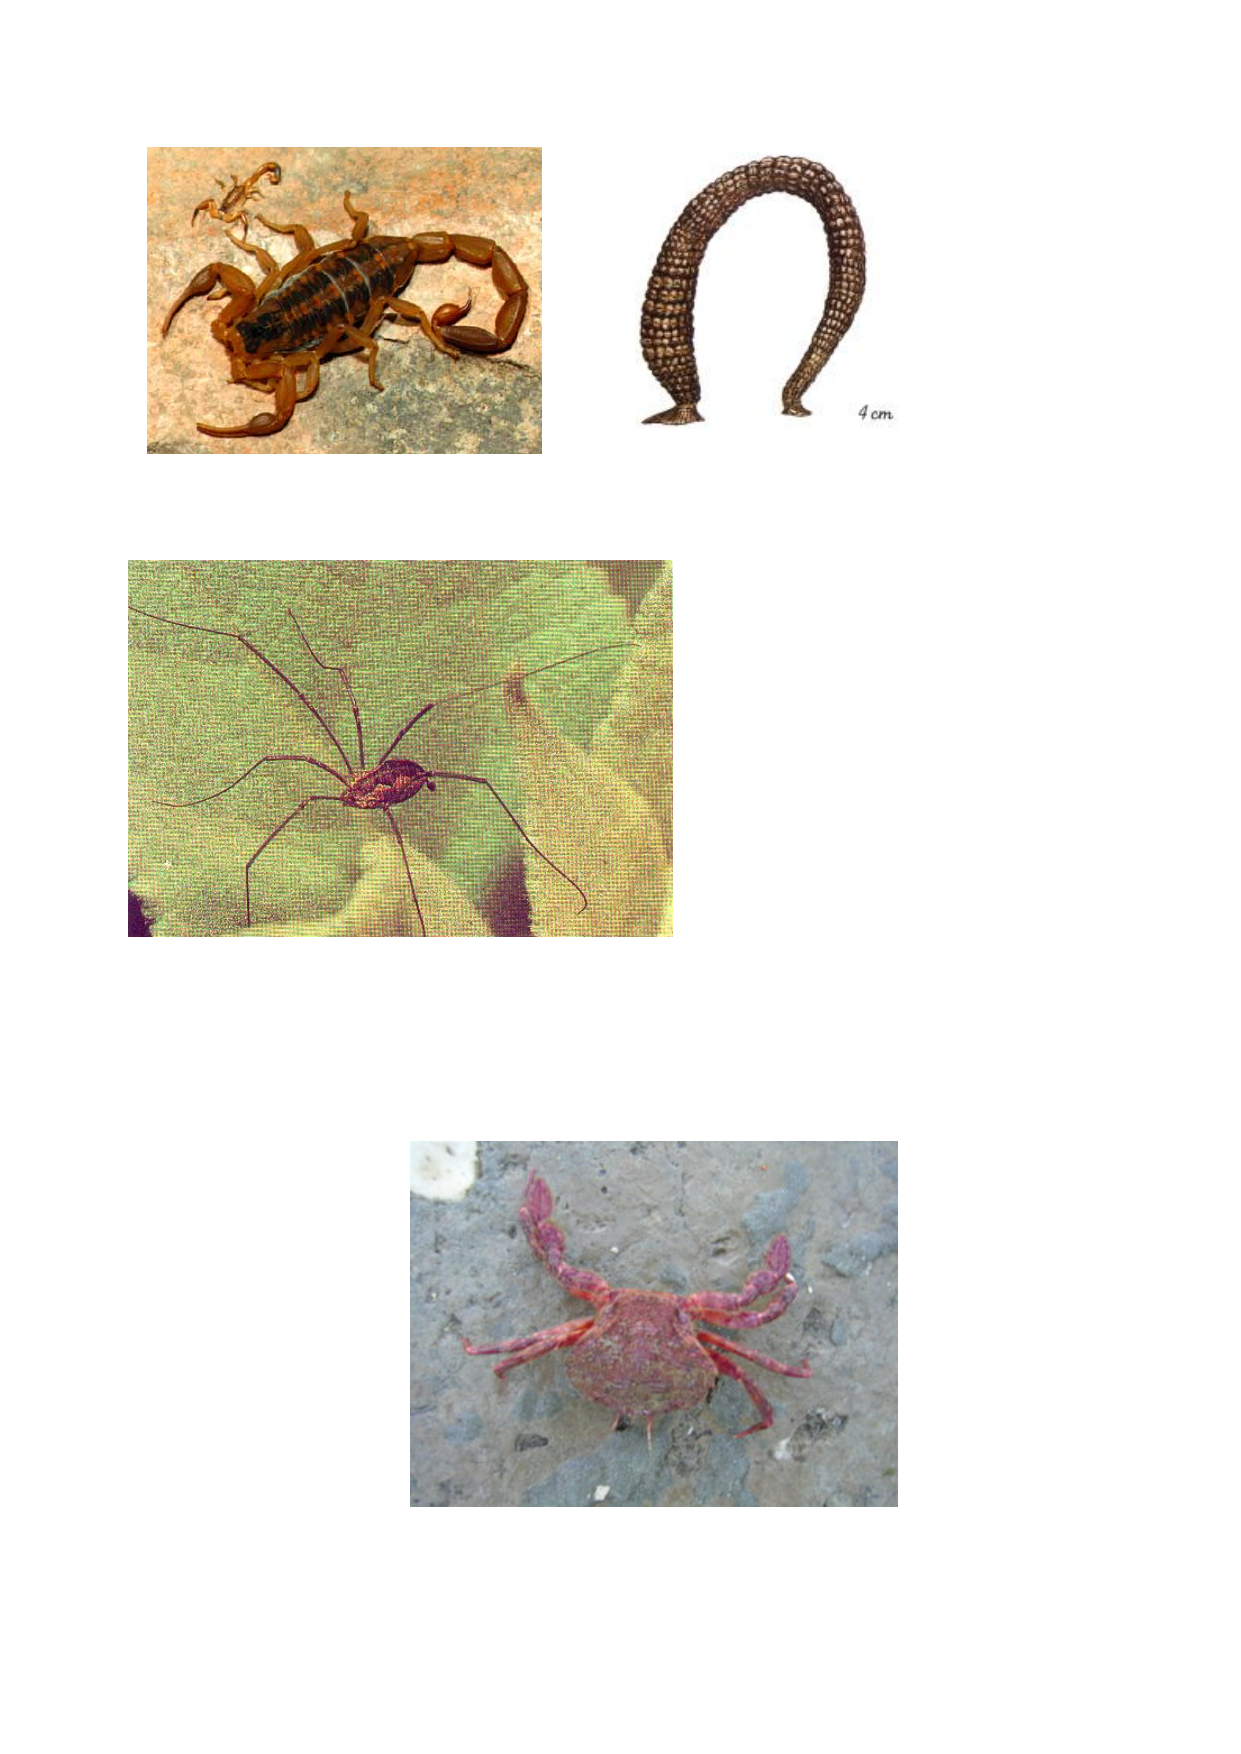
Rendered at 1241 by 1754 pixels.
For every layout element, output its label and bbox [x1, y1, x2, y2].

picture [128, 560, 673, 937]
picture [410, 1141, 898, 1507]
picture [147, 147, 542, 454]
picture [635, 128, 922, 444]
